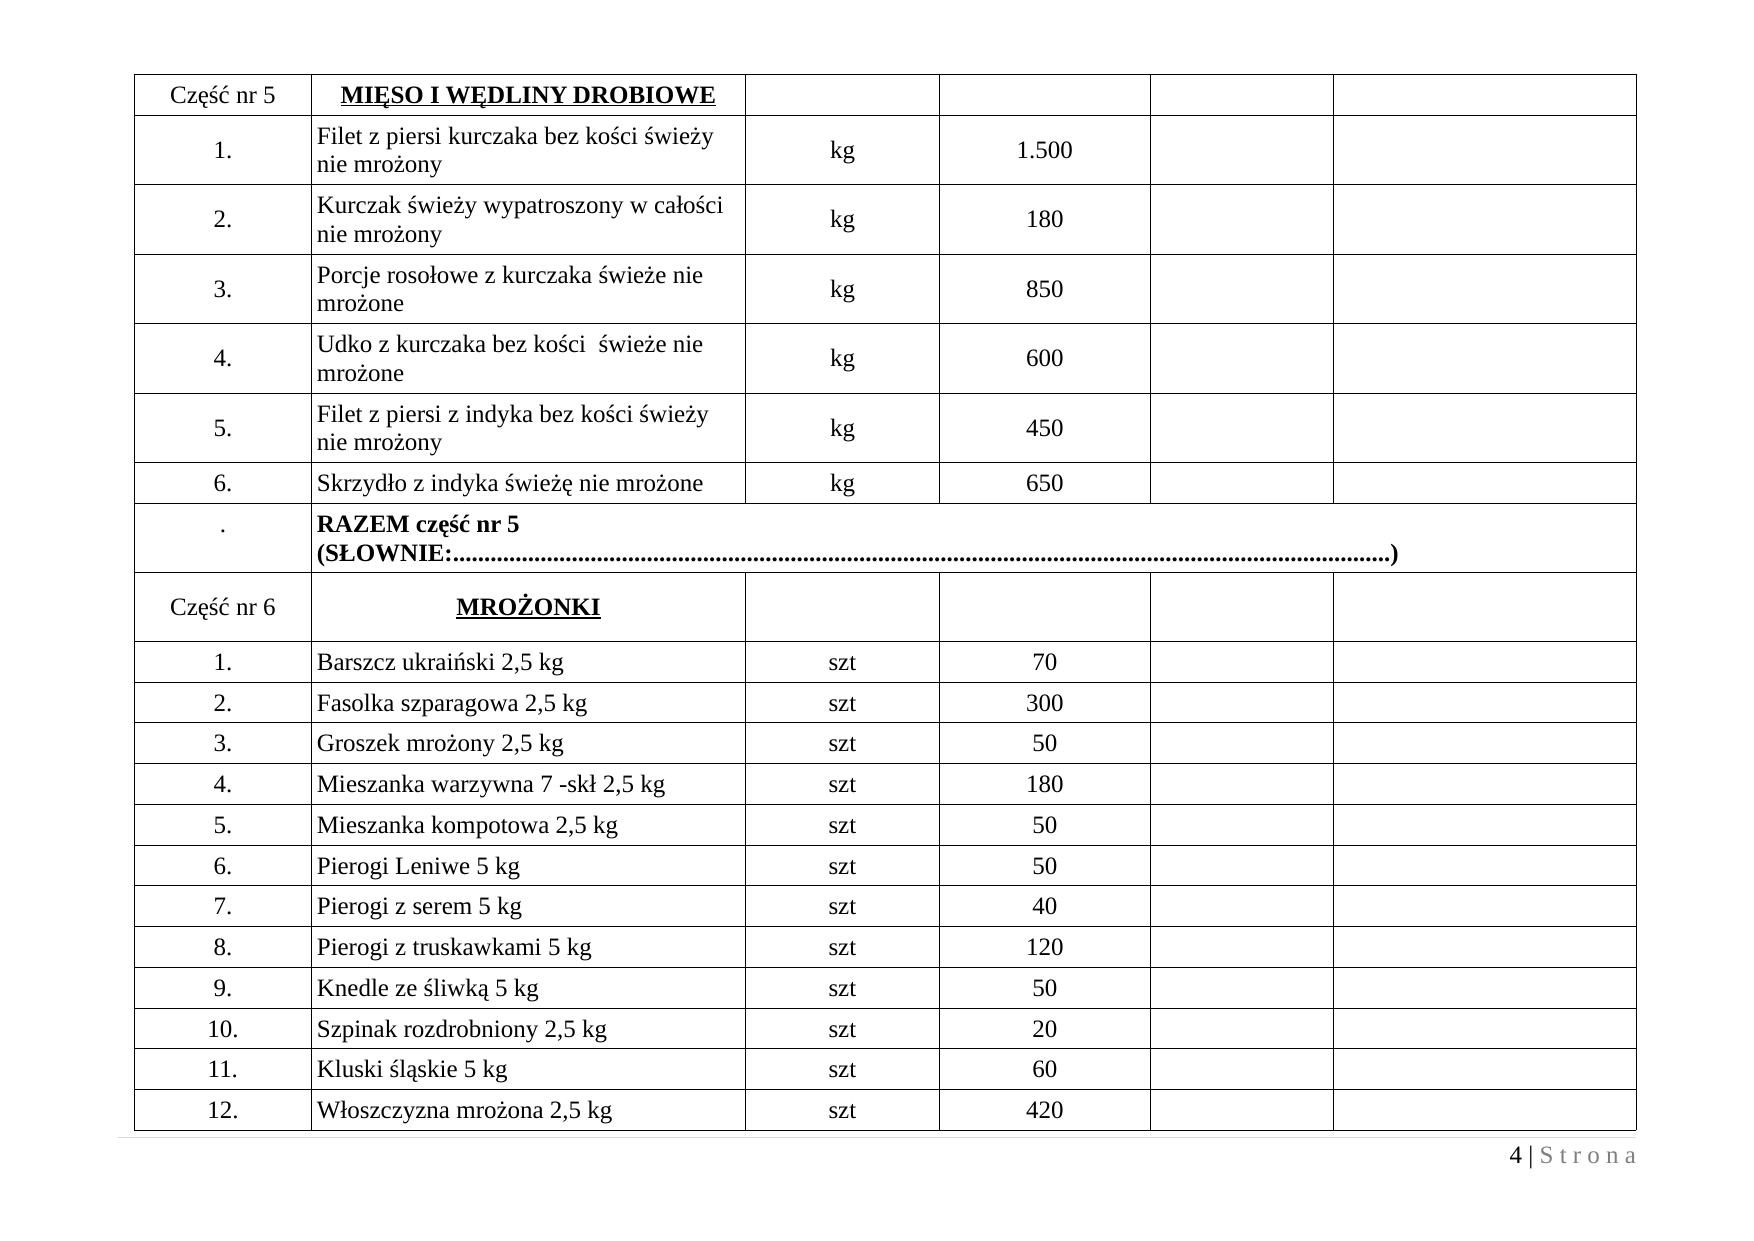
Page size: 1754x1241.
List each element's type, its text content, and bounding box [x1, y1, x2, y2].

table_cell RAZEM część nr 5 (SŁOWNIE:......................................................................................................................................................) [312, 504, 1636, 572]
table_cell Kurczak świeży wypatroszony w całości nie mrożony [312, 185, 745, 253]
table_cell Pierogi Leniwe 5 kg [312, 846, 745, 885]
table_cell 4. [135, 764, 311, 804]
table_cell [1151, 886, 1333, 926]
table_cell Mieszanka warzywna 7 -skł 2,5 kg [312, 764, 745, 804]
table_cell kg [746, 185, 939, 253]
table_cell [1151, 764, 1333, 804]
table_cell [1151, 463, 1333, 503]
table_cell [1151, 968, 1333, 1007]
table_cell 70 [940, 642, 1150, 682]
table_cell Szpinak rozdrobniony 2,5 kg [312, 1009, 745, 1048]
table_cell Włoszczyzna mrożona 2,5 kg [312, 1090, 745, 1129]
table_cell [1151, 1009, 1333, 1048]
table_cell 1. [135, 116, 311, 184]
table_cell szt [746, 764, 939, 804]
table_cell 60 [940, 1049, 1150, 1089]
table_cell szt [746, 805, 939, 844]
table_cell [746, 75, 939, 114]
table_cell szt [746, 968, 939, 1007]
table_cell 9. [135, 968, 311, 1007]
table_cell [1151, 927, 1333, 967]
table_cell 5. [135, 805, 311, 844]
table_cell 50 [940, 723, 1150, 763]
table_cell [1334, 927, 1636, 967]
table_cell Pierogi z serem 5 kg [312, 886, 745, 926]
table_cell [1334, 886, 1636, 926]
table_cell [1151, 394, 1333, 462]
table_cell 50 [940, 805, 1150, 844]
table_cell Pierogi z truskawkami 5 kg [312, 927, 745, 967]
table_cell Udko z kurczaka bez kości świeże nie mrożone [312, 324, 745, 392]
table_cell [940, 573, 1150, 641]
table_cell [940, 75, 1150, 114]
table_cell Część nr 6 [135, 573, 311, 641]
table_cell [1334, 75, 1636, 114]
table_cell [1151, 723, 1333, 763]
table_cell [1334, 723, 1636, 763]
table_cell [1334, 573, 1636, 641]
table_cell 8. [135, 927, 311, 967]
table_cell 50 [940, 846, 1150, 885]
table_cell szt [746, 723, 939, 763]
table_cell [1151, 1090, 1333, 1129]
table_cell 6. [135, 463, 311, 503]
table_cell 450 [940, 394, 1150, 462]
table_cell 11. [135, 1049, 311, 1089]
table_cell Filet z piersi z indyka bez kości świeży nie mrożony [312, 394, 745, 462]
table_cell szt [746, 642, 939, 682]
table_cell MIĘSO I WĘDLINY DROBIOWE [312, 75, 745, 114]
table_cell Część nr 5 [135, 75, 311, 114]
table_cell szt [746, 1090, 939, 1129]
table_cell szt [746, 1049, 939, 1089]
table_cell 1. [135, 642, 311, 682]
table_cell [1151, 1049, 1333, 1089]
table_cell [1334, 1090, 1636, 1129]
table_cell 600 [940, 324, 1150, 392]
table_cell 7. [135, 886, 311, 926]
table_cell 6. [135, 846, 311, 885]
table_cell 40 [940, 886, 1150, 926]
table_cell [746, 573, 939, 641]
table_cell 20 [940, 1009, 1150, 1048]
table_cell szt [746, 927, 939, 967]
table_cell . [135, 504, 311, 572]
table_cell [1151, 324, 1333, 392]
table_cell [1151, 255, 1333, 323]
table_cell 300 [940, 683, 1150, 722]
table_cell 50 [940, 968, 1150, 1007]
table_cell 420 [940, 1090, 1150, 1129]
table_cell [1334, 683, 1636, 722]
table_cell 3. [135, 255, 311, 323]
table_cell kg [746, 463, 939, 503]
table_cell MROŻONKI [312, 573, 745, 641]
table_cell szt [746, 886, 939, 926]
table_cell Filet z piersi kurczaka bez kości świeży nie mrożony [312, 116, 745, 184]
table_cell Barszcz ukraiński 2,5 kg [312, 642, 745, 682]
table_cell 180 [940, 764, 1150, 804]
table_cell [1334, 805, 1636, 844]
table_cell [1334, 846, 1636, 885]
table_cell szt [746, 1009, 939, 1048]
table_cell Fasolka szparagowa 2,5 kg [312, 683, 745, 722]
table_cell 650 [940, 463, 1150, 503]
table_cell Skrzydło z indyka świeżę nie mrożone [312, 463, 745, 503]
table_cell kg [746, 324, 939, 392]
table_cell Kluski śląskie 5 kg [312, 1049, 745, 1089]
table_cell Groszek mrożony 2,5 kg [312, 723, 745, 763]
table_cell 12. [135, 1090, 311, 1129]
table_cell [1334, 764, 1636, 804]
table_cell kg [746, 255, 939, 323]
table_cell [1151, 116, 1333, 184]
table_cell [1334, 968, 1636, 1007]
table_cell [1334, 116, 1636, 184]
table_cell [1334, 255, 1636, 323]
table_cell [1151, 683, 1333, 722]
table_cell szt [746, 683, 939, 722]
table_cell [1334, 185, 1636, 253]
table_cell [1334, 642, 1636, 682]
table_cell 2. [135, 683, 311, 722]
table_cell [1151, 805, 1333, 844]
table_cell [1334, 324, 1636, 392]
table_cell Knedle ze śliwką 5 kg [312, 968, 745, 1007]
table_cell [1151, 642, 1333, 682]
table_cell [1334, 394, 1636, 462]
table_cell 10. [135, 1009, 311, 1048]
table_cell 120 [940, 927, 1150, 967]
table_cell [1334, 1049, 1636, 1089]
table_cell [1334, 1009, 1636, 1048]
table_cell kg [746, 394, 939, 462]
table_cell [1151, 75, 1333, 114]
table_cell [1151, 846, 1333, 885]
table_cell 180 [940, 185, 1150, 253]
table_cell 850 [940, 255, 1150, 323]
table_cell kg [746, 116, 939, 184]
table_cell 4. [135, 324, 311, 392]
table_cell 5. [135, 394, 311, 462]
table_cell [1151, 573, 1333, 641]
table_cell Mieszanka kompotowa 2,5 kg [312, 805, 745, 844]
table_cell Porcje rosołowe z kurczaka świeże nie mrożone [312, 255, 745, 323]
table_cell 3. [135, 723, 311, 763]
table_cell [1334, 463, 1636, 503]
table_cell szt [746, 846, 939, 885]
table_cell 2. [135, 185, 311, 253]
table_cell 1.500 [940, 116, 1150, 184]
table_cell [1151, 185, 1333, 253]
